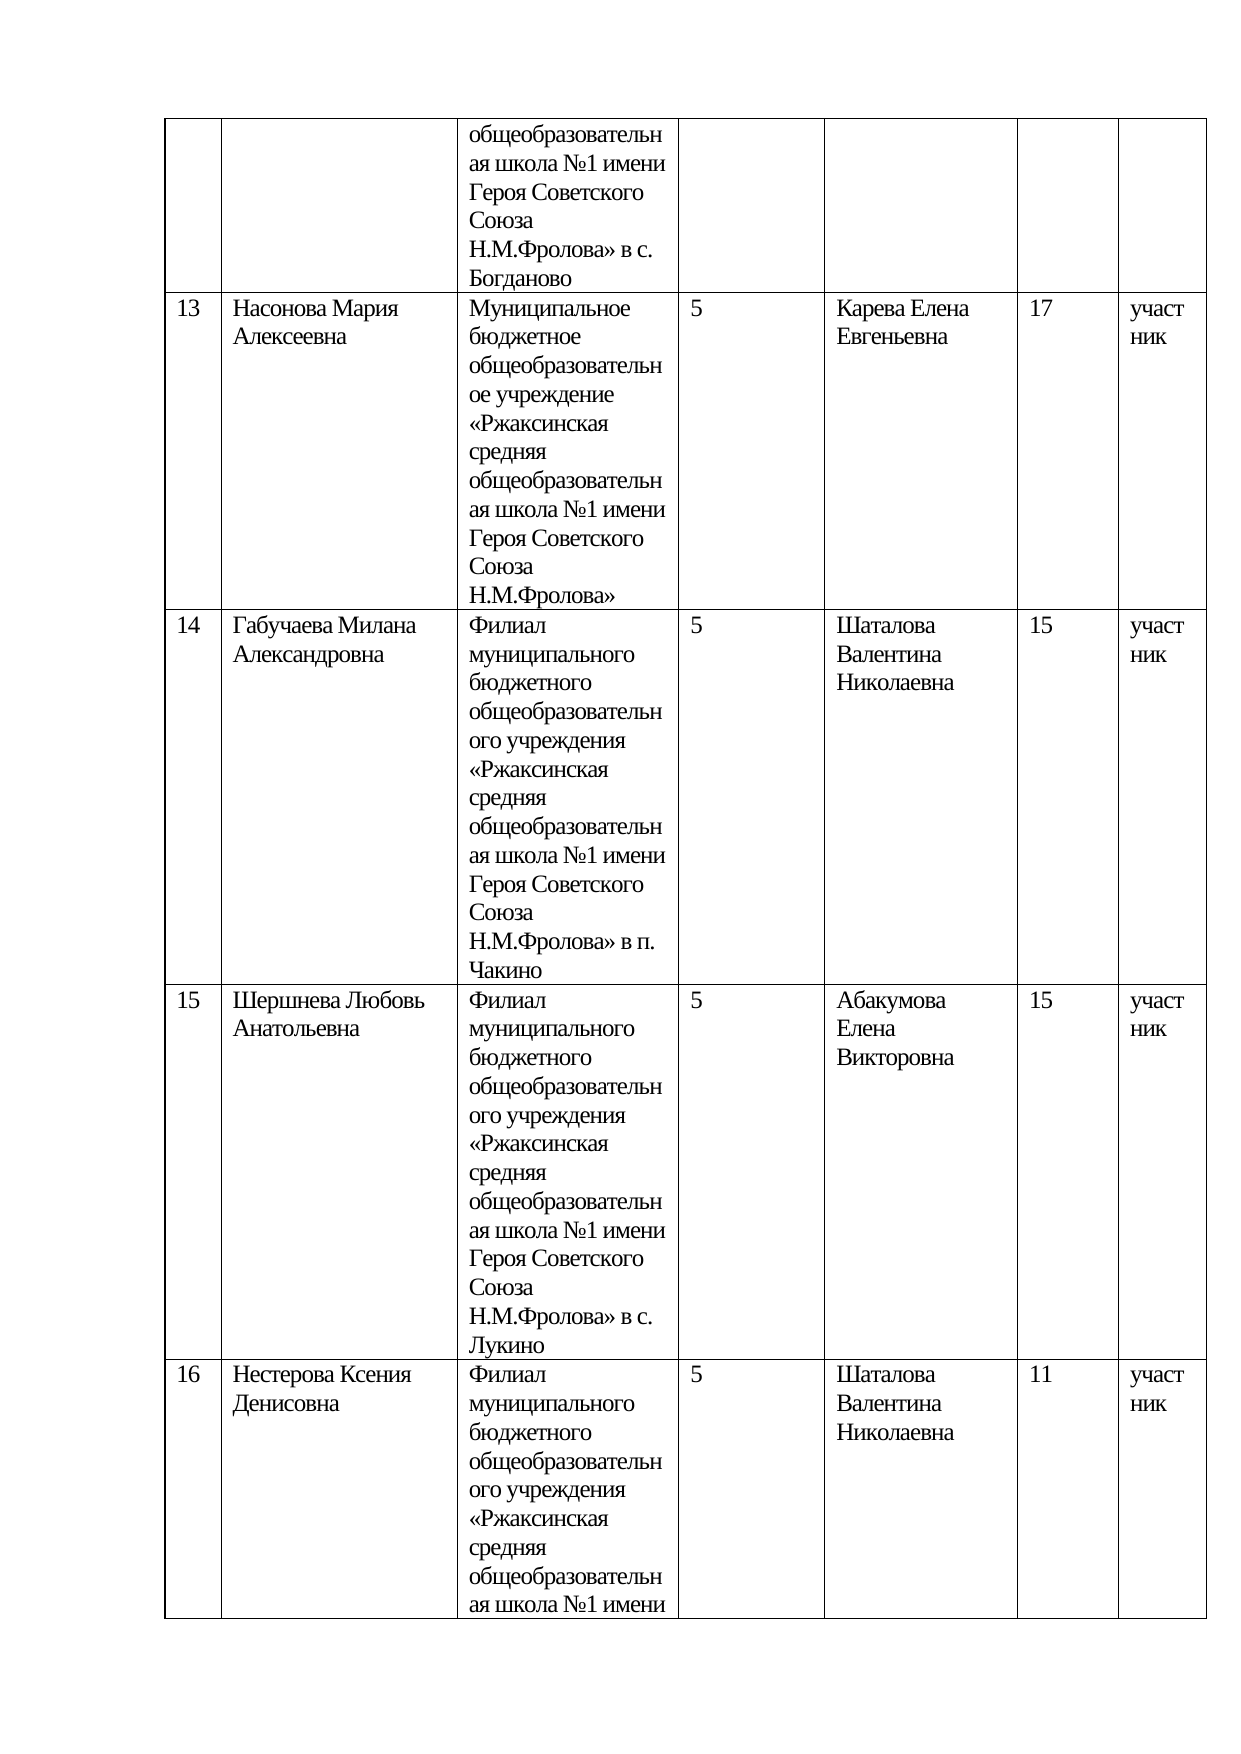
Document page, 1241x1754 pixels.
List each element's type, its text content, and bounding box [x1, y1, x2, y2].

table_cell [825, 119, 1017, 292]
table_cell 14 [166, 610, 221, 984]
table_cell участник [1119, 610, 1206, 984]
table_cell 5 [679, 1360, 824, 1618]
table_cell Муниципальное бюджетное общеобразовательное учреждение «Ржаксинская средняя общеобразовательная школа №1 имени Героя Советского Союза Н.М.Фролова» [458, 293, 678, 609]
table_cell 15 [1018, 610, 1118, 984]
table_cell [1018, 119, 1118, 292]
table_cell Шаталова Валентина Николаевна [825, 1360, 1017, 1618]
table_cell участник [1119, 985, 1206, 1358]
table_cell Филиал муниципального бюджетного общеобразовательного учреждения «Ржаксинская средняя общеобразовательная школа №1 имени Героя Советского Союза Н.М.Фролова» в п. Чакино [458, 610, 678, 984]
table_cell [222, 119, 457, 292]
table_cell [166, 119, 221, 292]
table_cell 13 [166, 293, 221, 609]
table_cell [679, 119, 824, 292]
table_cell Карева Елена Евгеньевна [825, 293, 1017, 609]
table_cell участник [1119, 293, 1206, 609]
table_cell 15 [166, 985, 221, 1358]
table_cell участник [1119, 1360, 1206, 1618]
table_cell Абакумова Елена Викторовна [825, 985, 1017, 1358]
table_cell Шершнева Любовь Анатольевна [222, 985, 457, 1358]
table_cell 5 [679, 293, 824, 609]
table_cell Филиал муниципального бюджетного общеобразовательного учреждения «Ржаксинская средняя общеобразовательная школа №1 имени [458, 1360, 678, 1618]
table_cell 5 [679, 610, 824, 984]
table_cell Насонова Мария Алексеевна [222, 293, 457, 609]
table_cell Шаталова Валентина Николаевна [825, 610, 1017, 984]
table_cell [1119, 119, 1206, 292]
table_cell 5 [679, 985, 824, 1358]
table_cell 15 [1018, 985, 1118, 1358]
table_cell 16 [166, 1360, 221, 1618]
table_cell Габучаева Милана Александровна [222, 610, 457, 984]
table_cell Филиал муниципального бюджетного общеобразовательного учреждения «Ржаксинская средняя общеобразовательная школа №1 имени Героя Советского Союза Н.М.Фролова» в с. Лукино [458, 985, 678, 1358]
table_cell 11 [1018, 1360, 1118, 1618]
table_cell Нестерова Ксения Денисовна [222, 1360, 457, 1618]
table_cell общеобразовательная школа №1 имени Героя Советского Союза Н.М.Фролова» в с. Богданово [458, 119, 678, 292]
table_cell 17 [1018, 293, 1118, 609]
